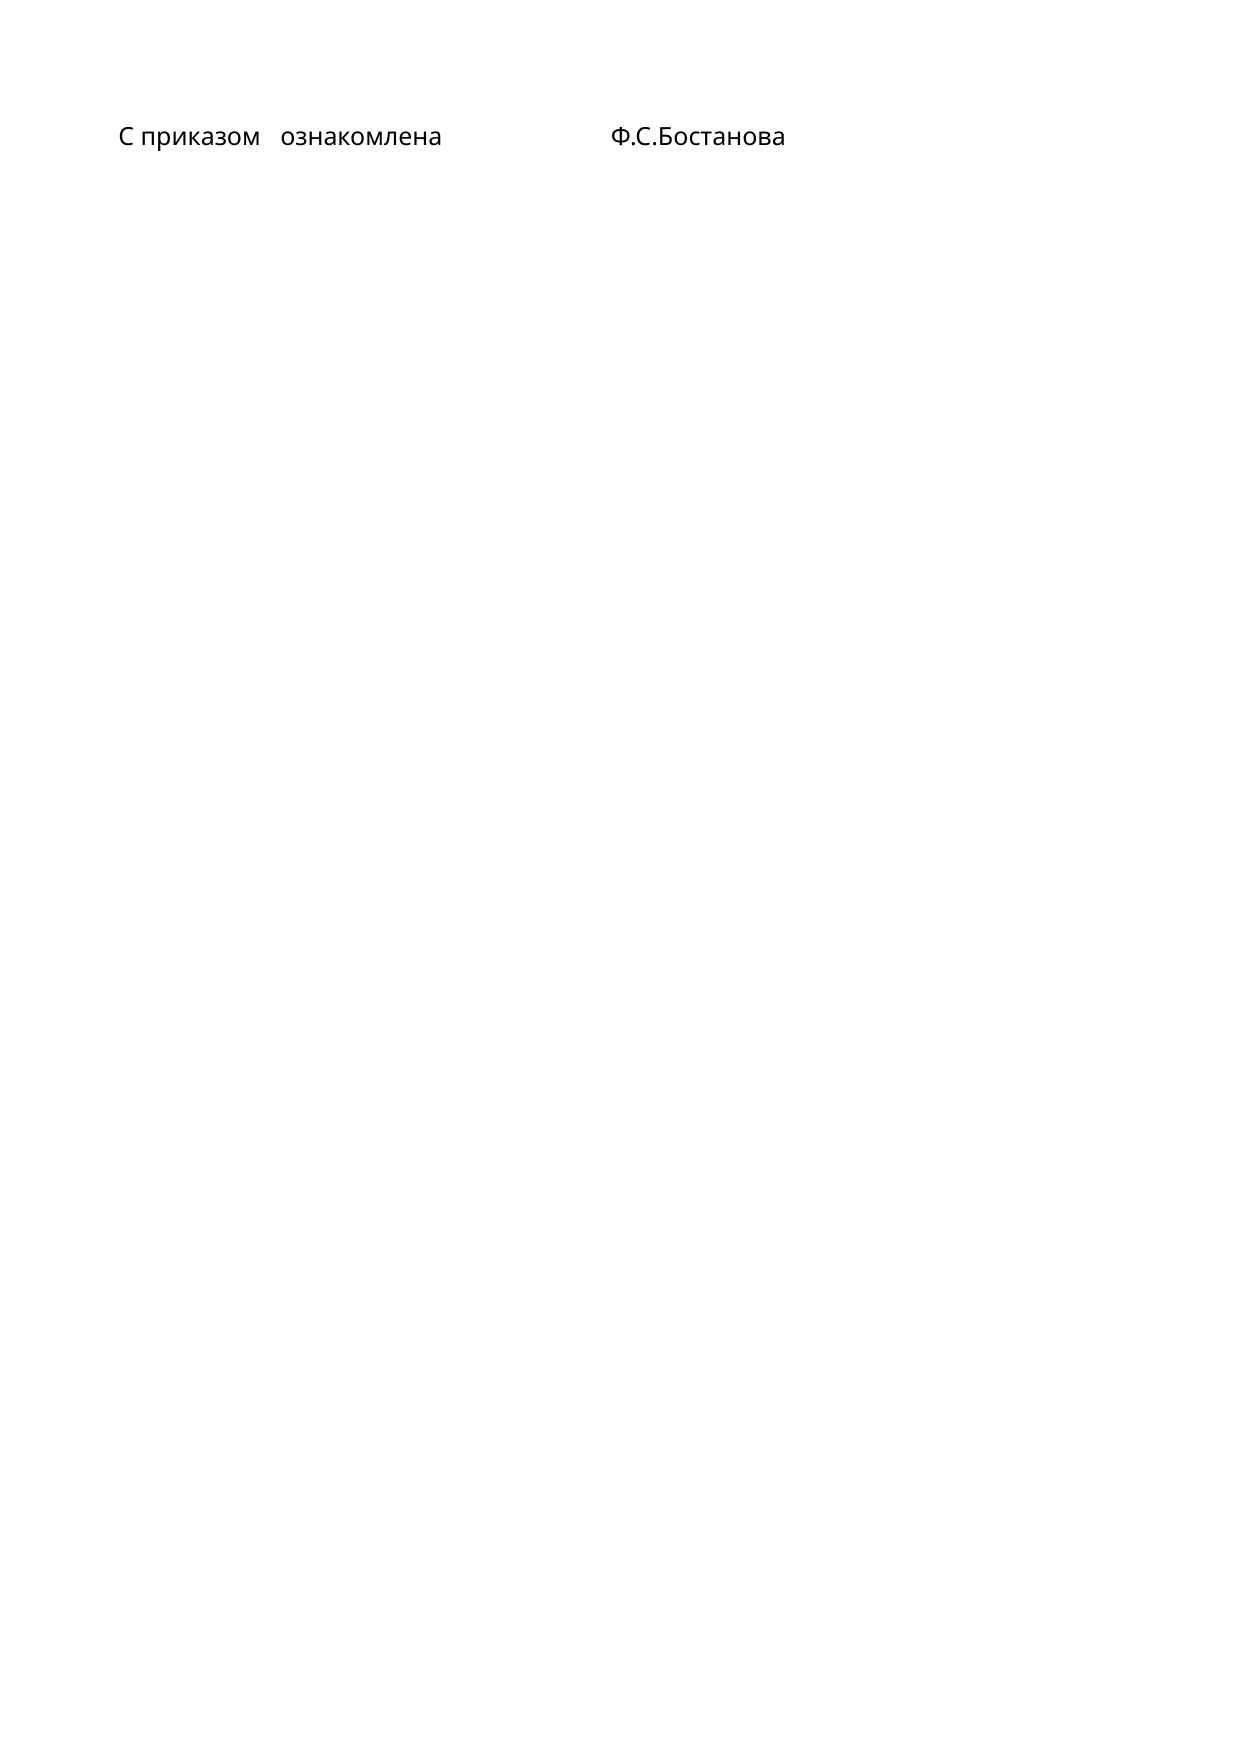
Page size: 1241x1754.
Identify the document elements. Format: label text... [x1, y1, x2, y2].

text С приказом ознакомлена Ф.С.Бостанова [118, 118, 1122, 152]
